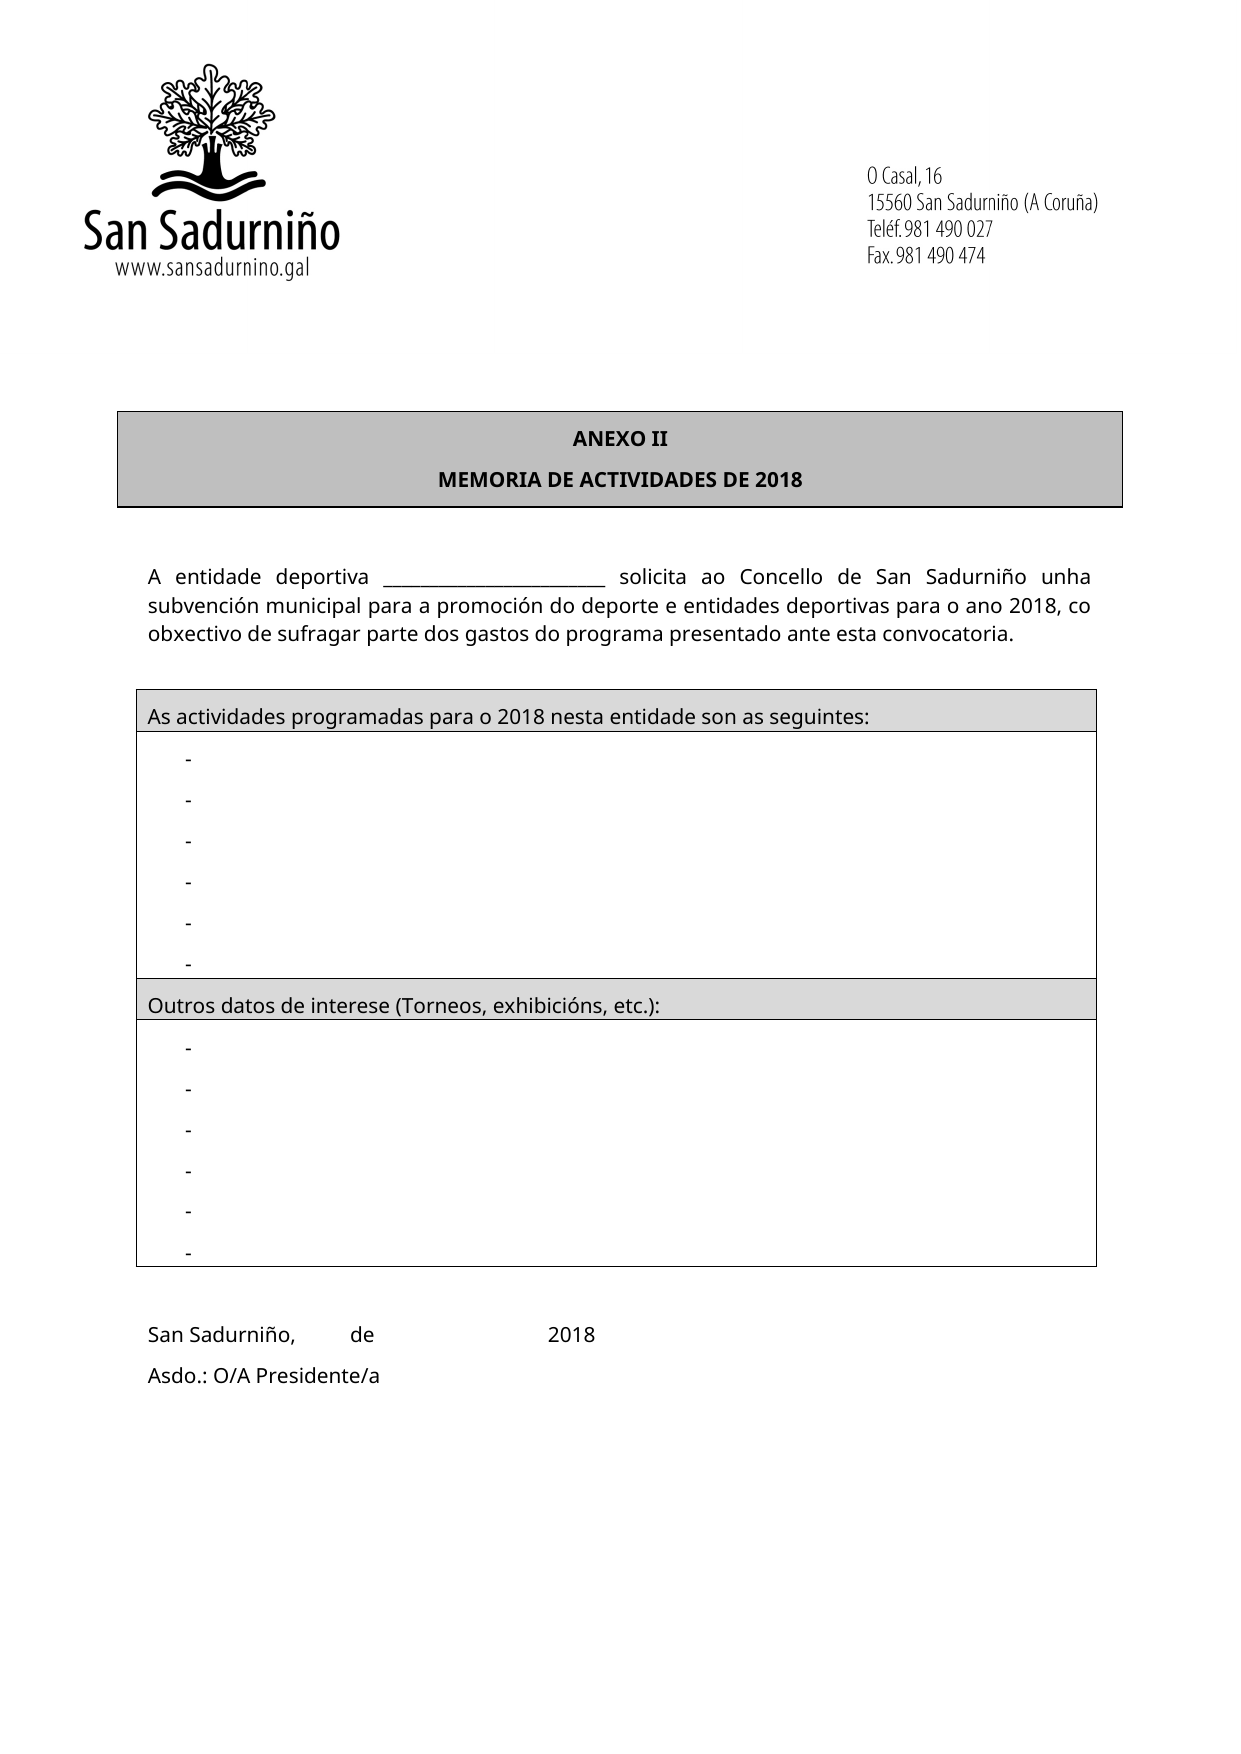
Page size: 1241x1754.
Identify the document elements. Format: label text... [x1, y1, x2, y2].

text San Sadurniño, de 2018 [148, 1321, 1092, 1349]
picture [0, 0, 1237, 354]
text Asdo.: O/A Presidente/a [148, 1361, 1092, 1390]
table_cell Outros datos de interese (Torneos, exhibicións, etc.): [137, 979, 1096, 1019]
text A entidade deportiva ________________________ solicita ao Concello de San Sadurniño unha subvención municipal para a promoción do deporte e entidades deportivas para o ano 2018, co obxectivo de sufragar parte dos gastos do programa presentado ante esta convocatoria. [148, 562, 1092, 648]
table_cell [137, 1020, 1096, 1266]
table_header As actividades programadas para o 2018 nesta entidade son as seguintes: [137, 690, 1096, 731]
table_cell [137, 732, 1096, 977]
table_header ANEXO II MEMORIA DE ACTIVIDADES DE 2018 [118, 412, 1122, 506]
